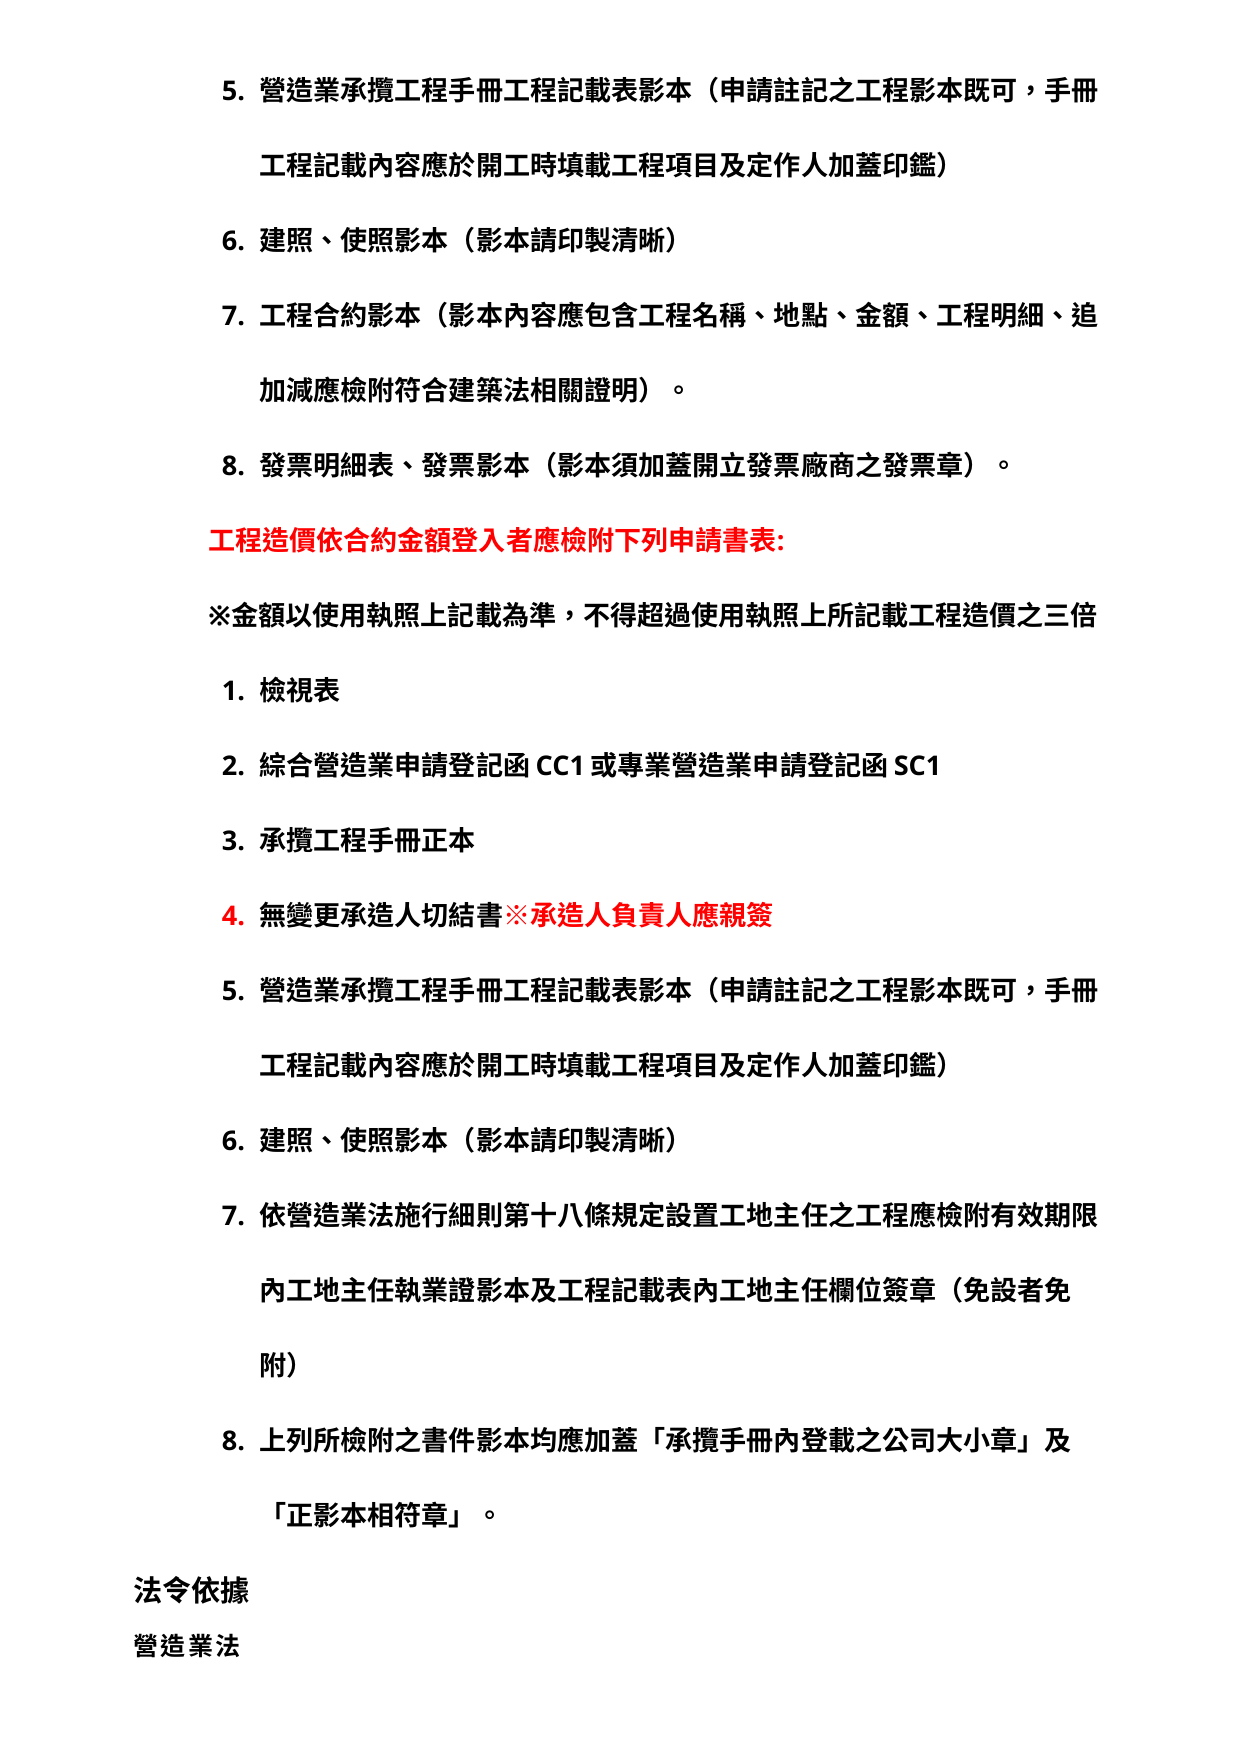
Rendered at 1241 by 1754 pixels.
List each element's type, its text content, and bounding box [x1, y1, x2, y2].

list 工程造價依合約金額登入者應檢附下列申請書表: [208, 494, 1107, 569]
list 依營造業法施行細則第十八條規定設置工地主任之工程應檢附有效期限內工地主任執業證影本及工程記載表內工地主任欄位簽章（免設者免附） [222, 1169, 1107, 1394]
list ※金額以使用執照上記載為準，不得超過使用執照上所記載工程造價之三倍 [208, 569, 1107, 644]
list 建照、使照影本（影本請印製清晰） [222, 1094, 1107, 1169]
list 建照、使照影本（影本請印製清晰） [222, 194, 1107, 269]
list 綜合營造業申請登記函CC1或專業營造業申請登記函SC1 [222, 719, 1107, 794]
list 上列所檢附之書件影本均應加蓋「承攬手冊內登載之公司大小章」及「正影本相符章」。 [222, 1394, 1107, 1544]
list 檢視表 [222, 644, 1107, 719]
text 法令依據 [133, 1544, 1107, 1619]
list 營造業承攬工程手冊工程記載表影本（申請註記之工程影本既可，手冊工程記載內容應於開工時填載工程項目及定作人加蓋印鑑） [222, 44, 1107, 194]
list 工程合約影本（影本內容應包含工程名稱、地點、金額、工程明細、追加減應檢附符合建築法相關證明）。 [222, 269, 1107, 419]
list 發票明細表、發票影本（影本須加蓋開立發票廠商之發票章）。 [222, 419, 1107, 494]
list 無變更承造人切結書※承造人負責人應親簽 [222, 869, 1107, 944]
list 營造業承攬工程手冊工程記載表影本（申請註記之工程影本既可，手冊工程記載內容應於開工時填載工程項目及定作人加蓋印鑑） [222, 944, 1107, 1094]
text 營造業法 [133, 1619, 1107, 1657]
list 承攬工程手冊正本 [222, 794, 1107, 869]
